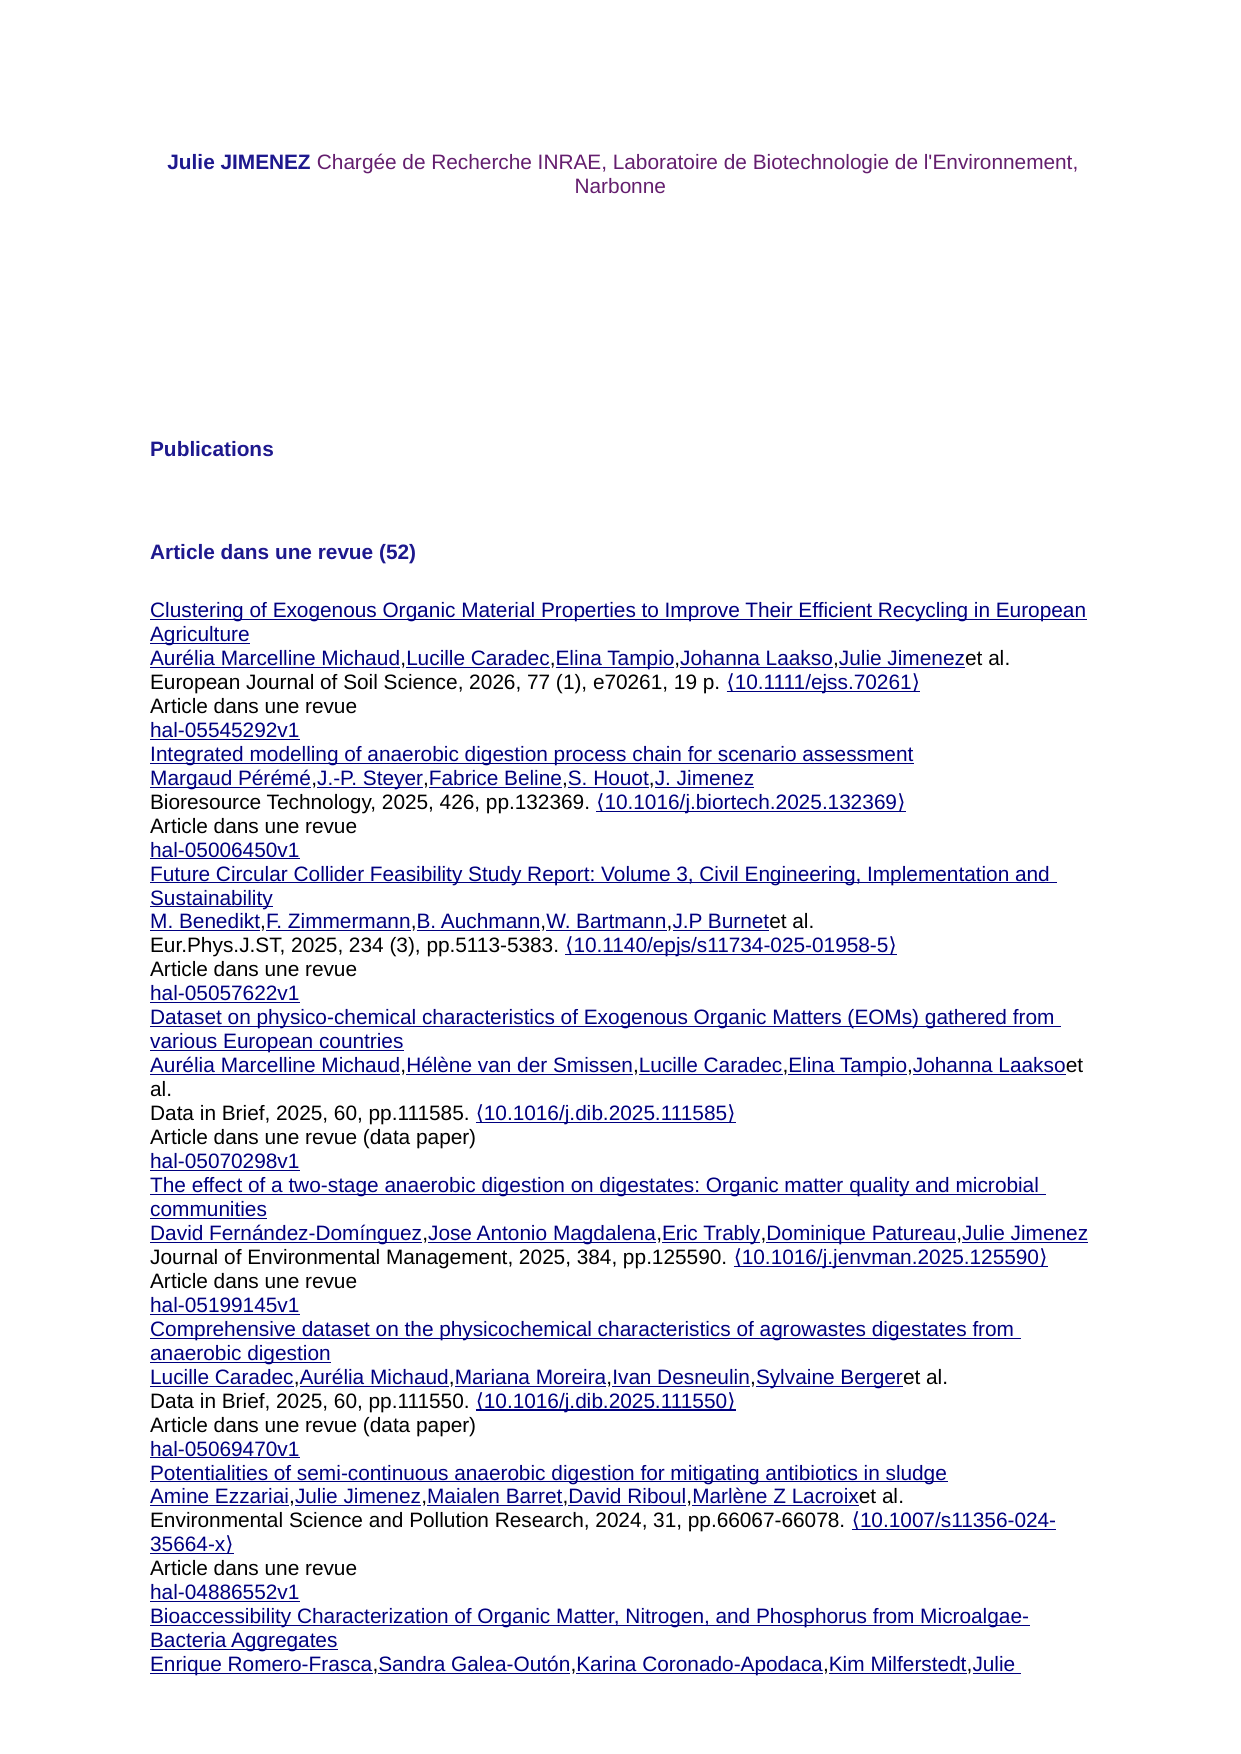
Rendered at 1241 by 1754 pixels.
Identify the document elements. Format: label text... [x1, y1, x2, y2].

table_cell Potentialities of semi-continuous anaerobic digestion for mitigating antibiotics in sludge Amine Ezzariai,Julie Jimenez,Maialen Barret,David Riboul,Marlène Z Lacroixet al. Environmental Science and Pollution Research, 2024, 31, pp.66067-66078. ⟨10.1007/s11356-024-35664-x⟩ Article dans une revue hal-04886552v1 [150, 1460, 1090, 1604]
subtitle Publications [150, 436, 1090, 460]
subtitle Julie JIMENEZ Chargée de Recherche INRAE, Laboratoire de Biotechnologie de l'Environnement, Narbonne [150, 150, 1090, 198]
table_header Clustering of Exogenous Organic Material Properties to Improve Their Efficient Recycling in European Agriculture Aurélia Marcelline Michaud,Lucille Caradec,Elina Tampio,Johanna Laakso,Julie Jimenezet al. European Journal of Soil Science, 2026, 77 (1), e70261, 19 p. ⟨10.1111/ejss.70261⟩ Article dans une revue hal-05545292v1 [150, 598, 1090, 742]
table_cell Comprehensive dataset on the physicochemical characteristics of agrowastes digestates from anaerobic digestion Lucille Caradec,Aurélia Michaud,Mariana Moreira,Ivan Desneulin,Sylvaine Bergeret al. Data in Brief, 2025, 60, pp.111550. ⟨10.1016/j.dib.2025.111550⟩ Article dans une revue (data paper) hal-05069470v1 [150, 1317, 1090, 1460]
table_cell Future Circular Collider Feasibility Study Report: Volume 3, Civil Engineering, Implementation and Sustainability M. Benedikt,F. Zimmermann,B. Auchmann,W. Bartmann,J.P Burnetet al. Eur.Phys.J.ST, 2025, 234 (3), pp.5113-5383. ⟨10.1140/epjs/s11734-025-01958-5⟩ Article dans une revue hal-05057622v1 [150, 861, 1090, 1005]
table_cell The effect of a two-stage anaerobic digestion on digestates: Organic matter quality and microbial communities David Fernández-Domínguez,Jose Antonio Magdalena,Eric Trably,Dominique Patureau,Julie Jimenez Journal of Environmental Management, 2025, 384, pp.125590. ⟨10.1016/j.jenvman.2025.125590⟩ Article dans une revue hal-05199145v1 [150, 1173, 1090, 1317]
table_cell Bioaccessibility Characterization of Organic Matter, Nitrogen, and Phosphorus from Microalgae-Bacteria Aggregates Enrique Romero-Frasca,Sandra Galea-Outón,Karina Coronado-Apodaca,Kim Milferstedt,Julie [150, 1604, 1090, 1676]
subtitle Article dans une revue (52) [150, 539, 1090, 563]
table_cell Dataset on physico-chemical characteristics of Exogenous Organic Matters (EOMs) gathered from various European countries Aurélia Marcelline Michaud,Hélène van der Smissen,Lucille Caradec,Elina Tampio,Johanna Laaksoet al. Data in Brief, 2025, 60, pp.111585. ⟨10.1016/j.dib.2025.111585⟩ Article dans une revue (data paper) hal-05070298v1 [150, 1005, 1090, 1173]
table_cell Integrated modelling of anaerobic digestion process chain for scenario assessment Margaud Pérémé,J.-P. Steyer,Fabrice Beline,S. Houot,J. Jimenez Bioresource Technology, 2025, 426, pp.132369. ⟨10.1016/j.biortech.2025.132369⟩ Article dans une revue hal-05006450v1 [150, 742, 1090, 861]
